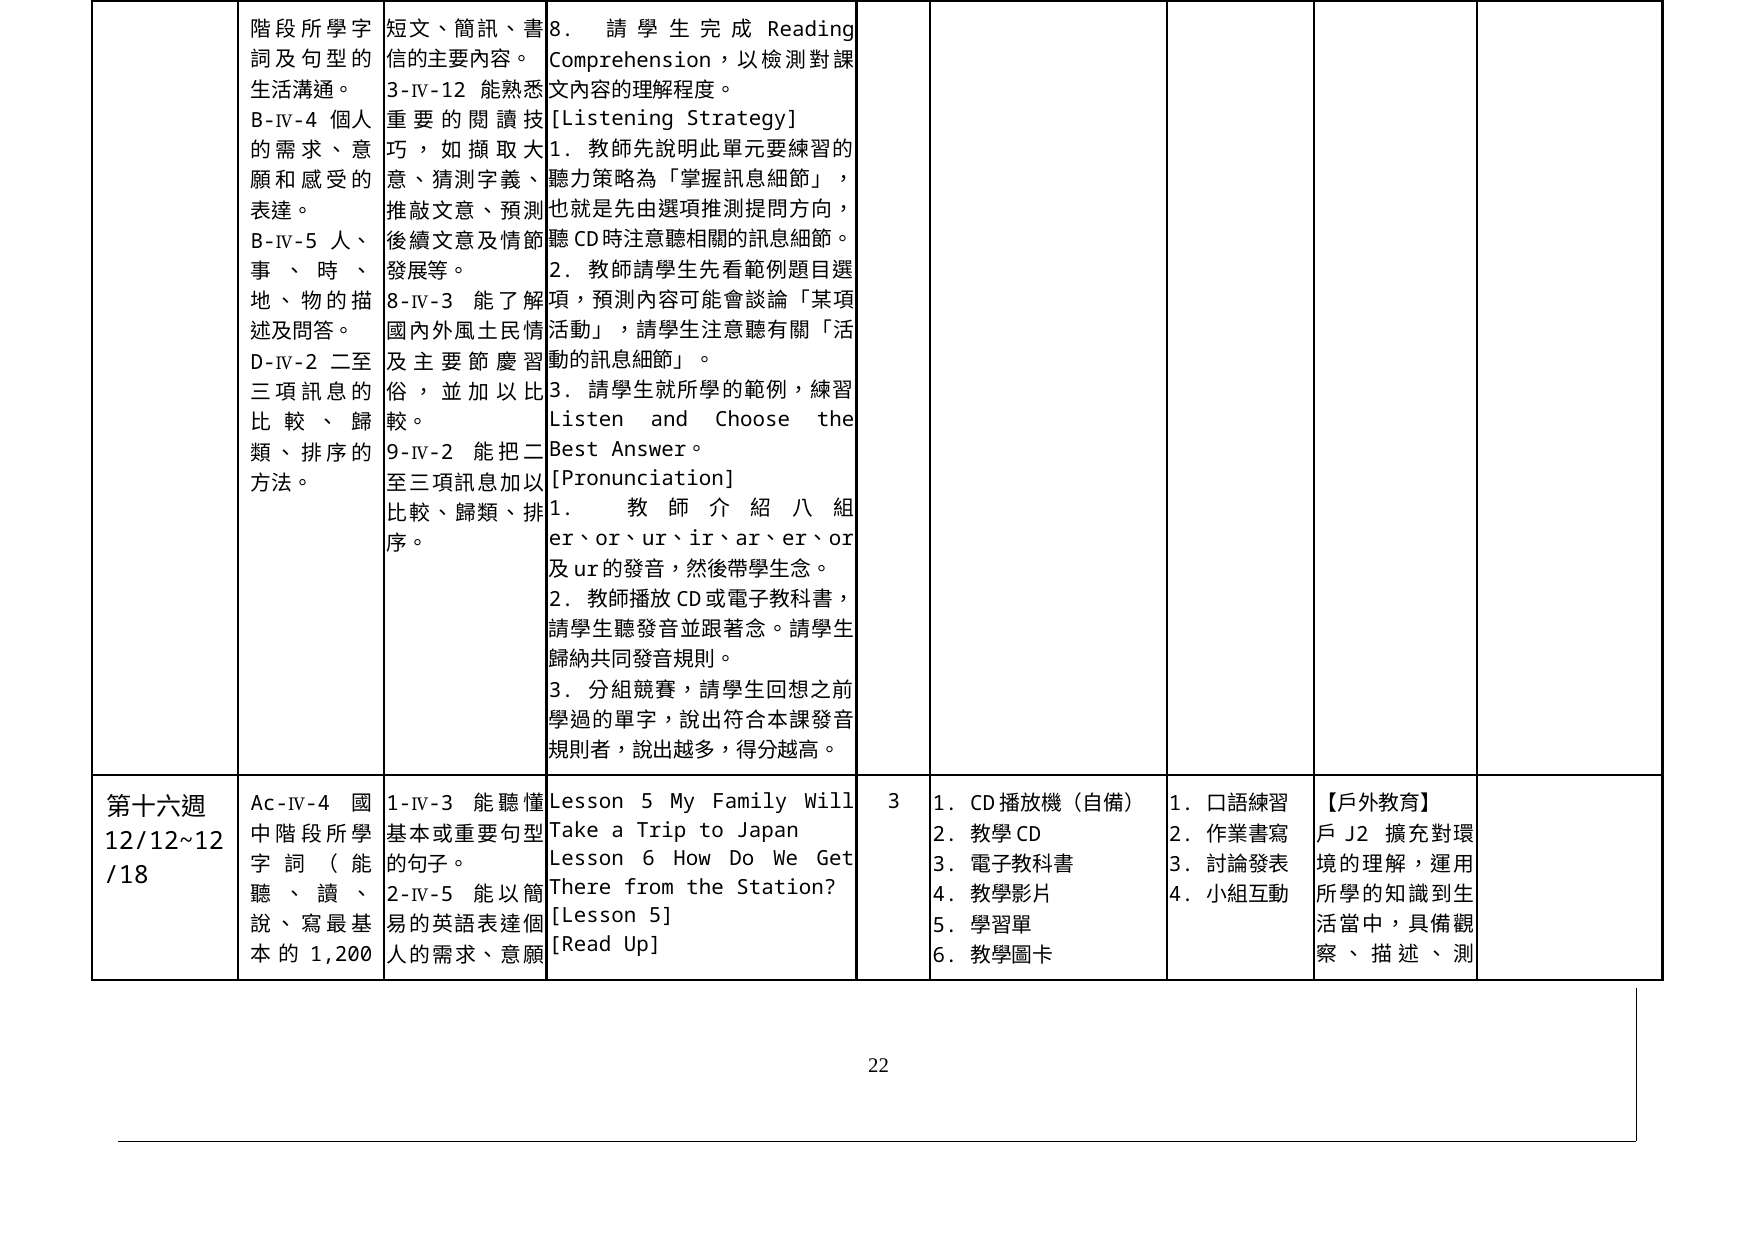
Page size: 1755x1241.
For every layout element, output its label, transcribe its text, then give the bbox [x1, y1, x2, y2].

table_cell 3 [858, 776, 929, 979]
table_cell [93, 2, 237, 774]
table_cell Lesson 5 My Family Will Take a Trip to Japan Lesson 6 How Do We Get There from the Station? [Lesson 5] [Read Up] [548, 776, 855, 979]
table_cell [858, 2, 929, 774]
table_cell [1478, 776, 1661, 979]
table_cell 1. CD播放機（自備） 2. 教學CD 3. 電子教科書 4. 教學影片 5. 學習單 6. 教學圖卡 [931, 776, 1166, 979]
table_cell 短文、簡訊、書信的主要內容。 3-Ⅳ-12 能熟悉重要的閱讀技巧，如擷取大意、猜測字義、推敲文意、預測後續文意及情節發展等。 8-Ⅳ-3 能了解國內外風土民情及主要節慶習俗，並加以比較。 9-Ⅳ-2 能把二至三項訊息加以比較、歸類、排序。 [385, 2, 545, 774]
table_cell 8. 請學生完成Reading Comprehension，以檢測對課文內容的理解程度。 [Listening Strategy] 1. 教師先說明此單元要練習的聽力策略為「掌握訊息細節」，也就是先由選項推測提問方向，聽CD時注意聽相關的訊息細節。 2. 教師請學生先看範例題目選項，預測內容可能會談論「某項活動」，請學生注意聽有關「活動的訊息細節」。 3. 請學生就所學的範例，練習Listen and Choose the Best Answer。 [Pronunciation] 1. 教師介紹八組er、or、ur、ir、ar、er、or及ur的發音，然後帶學生念。 2. 教師播放CD或電子教科書，請學生聽發音並跟著念。請學生歸納共同發音規則。 3. 分組競賽，請學生回想之前學過的單字，說出符合本課發音規則者，說出越多，得分越高。 [548, 2, 855, 774]
table_cell 1-Ⅳ-3 能聽懂基本或重要句型的句子。 2-Ⅳ-5 能以簡易的英語表達個人的需求、意願 [385, 776, 545, 979]
table_cell [1315, 2, 1476, 774]
table_cell [1478, 2, 1661, 774]
table_cell Ac-Ⅳ-4 國中階段所學字詞（能聽、讀、說、寫最基本的1,200 [239, 776, 383, 979]
table_cell 1. 口語練習 2. 作業書寫 3. 討論發表 4. 小組互動 [1168, 776, 1313, 979]
table_cell [931, 2, 1166, 774]
table_cell [1168, 2, 1313, 774]
table_cell 第十六週12/12~12/18 [93, 776, 237, 979]
table_cell 【戶外教育】 戶J2 擴充對環境的理解，運用所學的知識到生活當中，具備觀察、描述、測 [1315, 776, 1476, 979]
table_cell 階段所學字詞及句型的生活溝通。 B-Ⅳ-4 個人的需求、意願和感受的表達。 B-Ⅳ-5 人、事、時、地、物的描述及問答。 D-Ⅳ-2 二至三項訊息的比較、歸類、排序的方法。 [239, 2, 383, 774]
